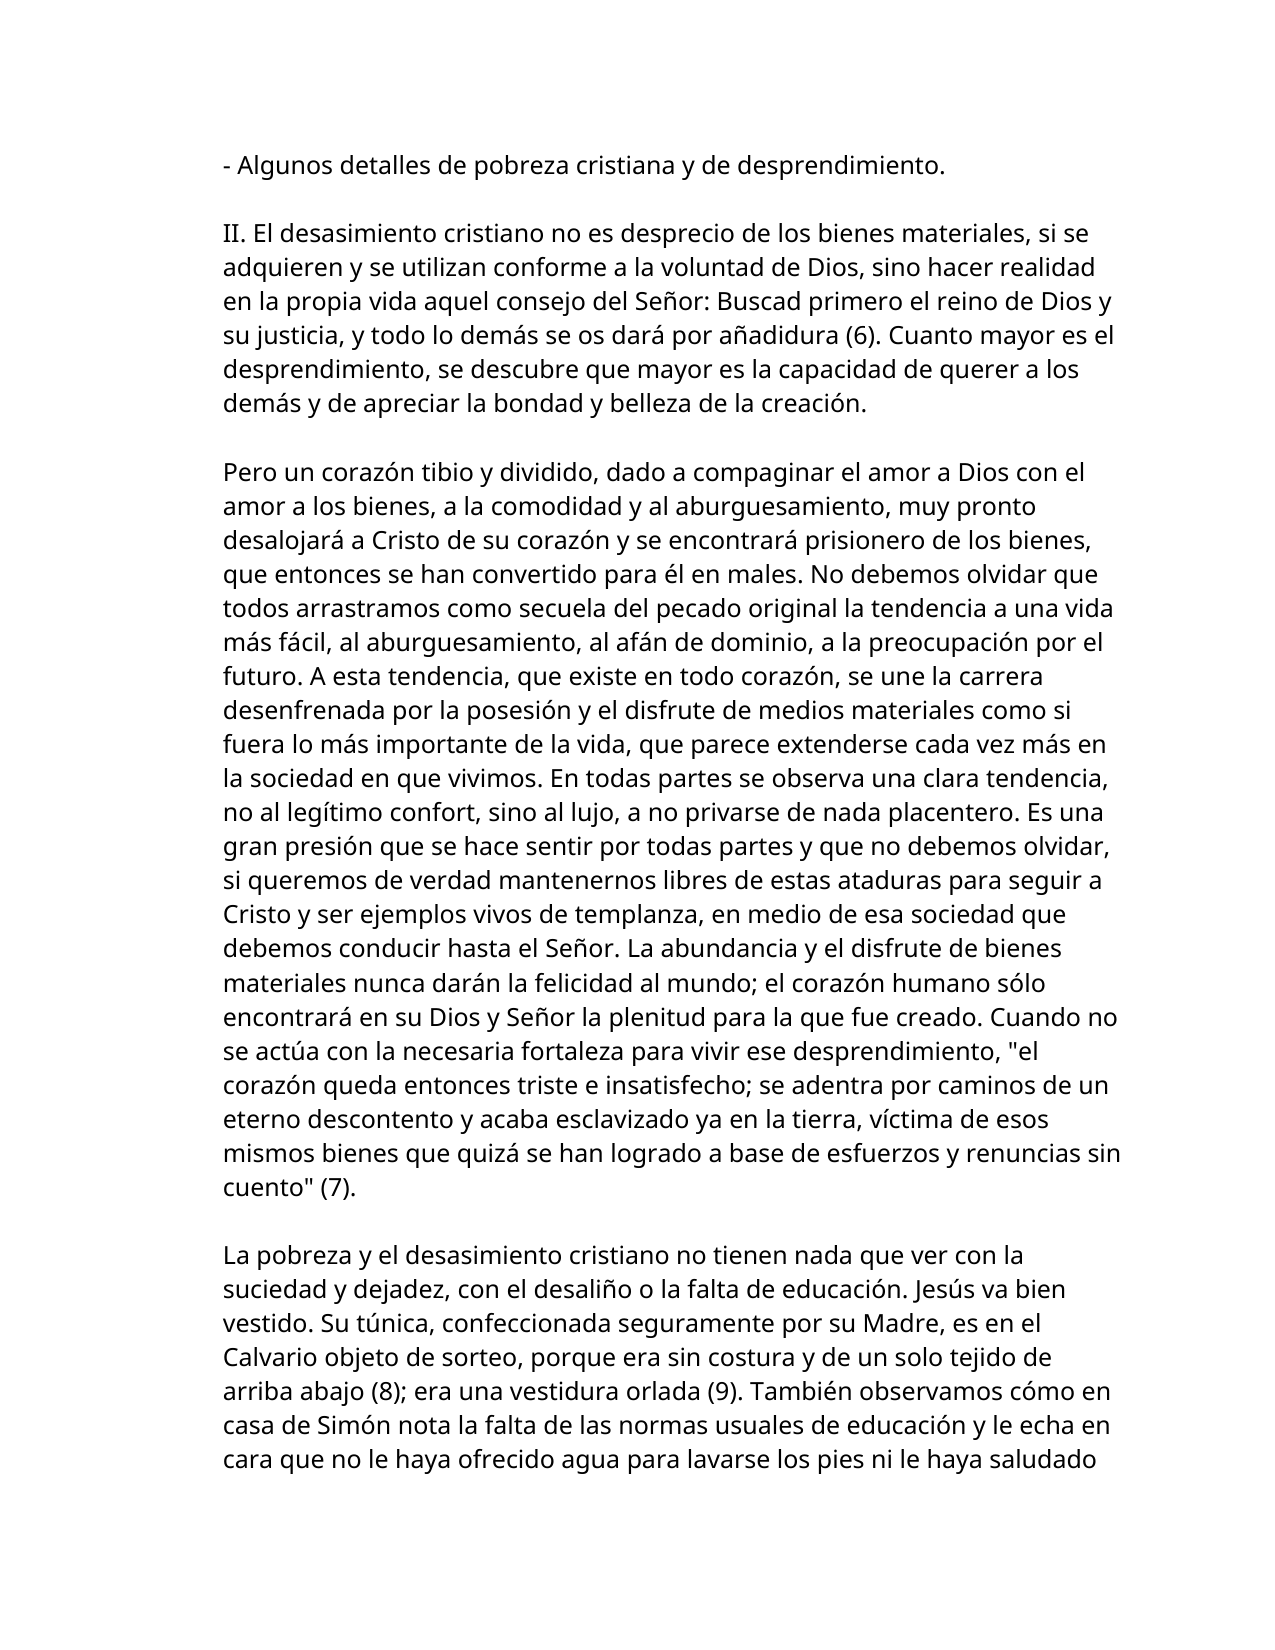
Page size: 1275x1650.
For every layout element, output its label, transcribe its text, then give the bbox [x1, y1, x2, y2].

list Pero un corazón tibio y dividido, dado a compaginar el amor a Dios con el amor a los bienes, a la comodidad y al aburguesamiento, muy pronto desalojará a Cristo de su corazón y se encontrará prisionero de los bienes, que entonces se han convertido para él en males. No debemos olvidar que todos arrastramos como secuela del pecado original la tendencia a una vida más fácil, al aburguesamiento, al afán de dominio, a la preocupación por el futuro. A esta tendencia, que existe en todo corazón, se une la carrera desenfrenada por la posesión y el disfrute de medios materiales como si fuera lo más importante de la vida, que parece extenderse cada vez más en la sociedad en que vivimos. En todas partes se observa una clara tendencia, no al legítimo confort, sino al lujo, a no privarse de nada placentero. Es una gran presión que se hace sentir por todas partes y que no debemos olvidar, si queremos de verdad mantenernos libres de estas ataduras para seguir a Cristo y ser ejemplos vivos de templanza, en medio de esa sociedad que debemos conducir hasta el Señor. La abundancia y el disfrute de bienes materiales nunca darán la felicidad al mundo; el corazón humano sólo encontrará en su Dios y Señor la plenitud para la que fue creado. Cuando no se actúa con la necesaria fortaleza para vivir ese desprendimiento, "el corazón queda entonces triste e insatisfecho; se adentra por caminos de un eterno descontento y acaba esclavizado ya en la tierra, víctima de esos mismos bienes que quizá se han logrado a base de esfuerzos y renuncias sin cuento" (7). [223, 454, 1127, 1204]
list La pobreza y el desasimiento cristiano no tienen nada que ver con la suciedad y dejadez, con el desaliño o la falta de educación. Jesús va bien vestido. Su túnica, confeccionada seguramente por su Madre, es en el Calvario objeto de sorteo, porque era sin costura y de un solo tejido de arriba abajo (8); era una vestidura orlada (9). También observamos cómo en casa de Simón nota la falta de las normas usuales de educación y le echa en cara que no le haya ofrecido agua para lavarse los pies ni le haya saludado [223, 1238, 1127, 1476]
list II. El desasimiento cristiano no es desprecio de los bienes materiales, si se adquieren y se utilizan conforme a la voluntad de Dios, sino hacer realidad en la propia vida aquel consejo del Señor: Buscad primero el reino de Dios y su justicia, y todo lo demás se os dará por añadidura (6). Cuanto mayor es el desprendimiento, se descubre que mayor es la capacidad de querer a los demás y de apreciar la bondad y belleza de la creación. [223, 216, 1127, 420]
list - Algunos detalles de pobreza cristiana y de desprendimiento. [223, 148, 1127, 182]
